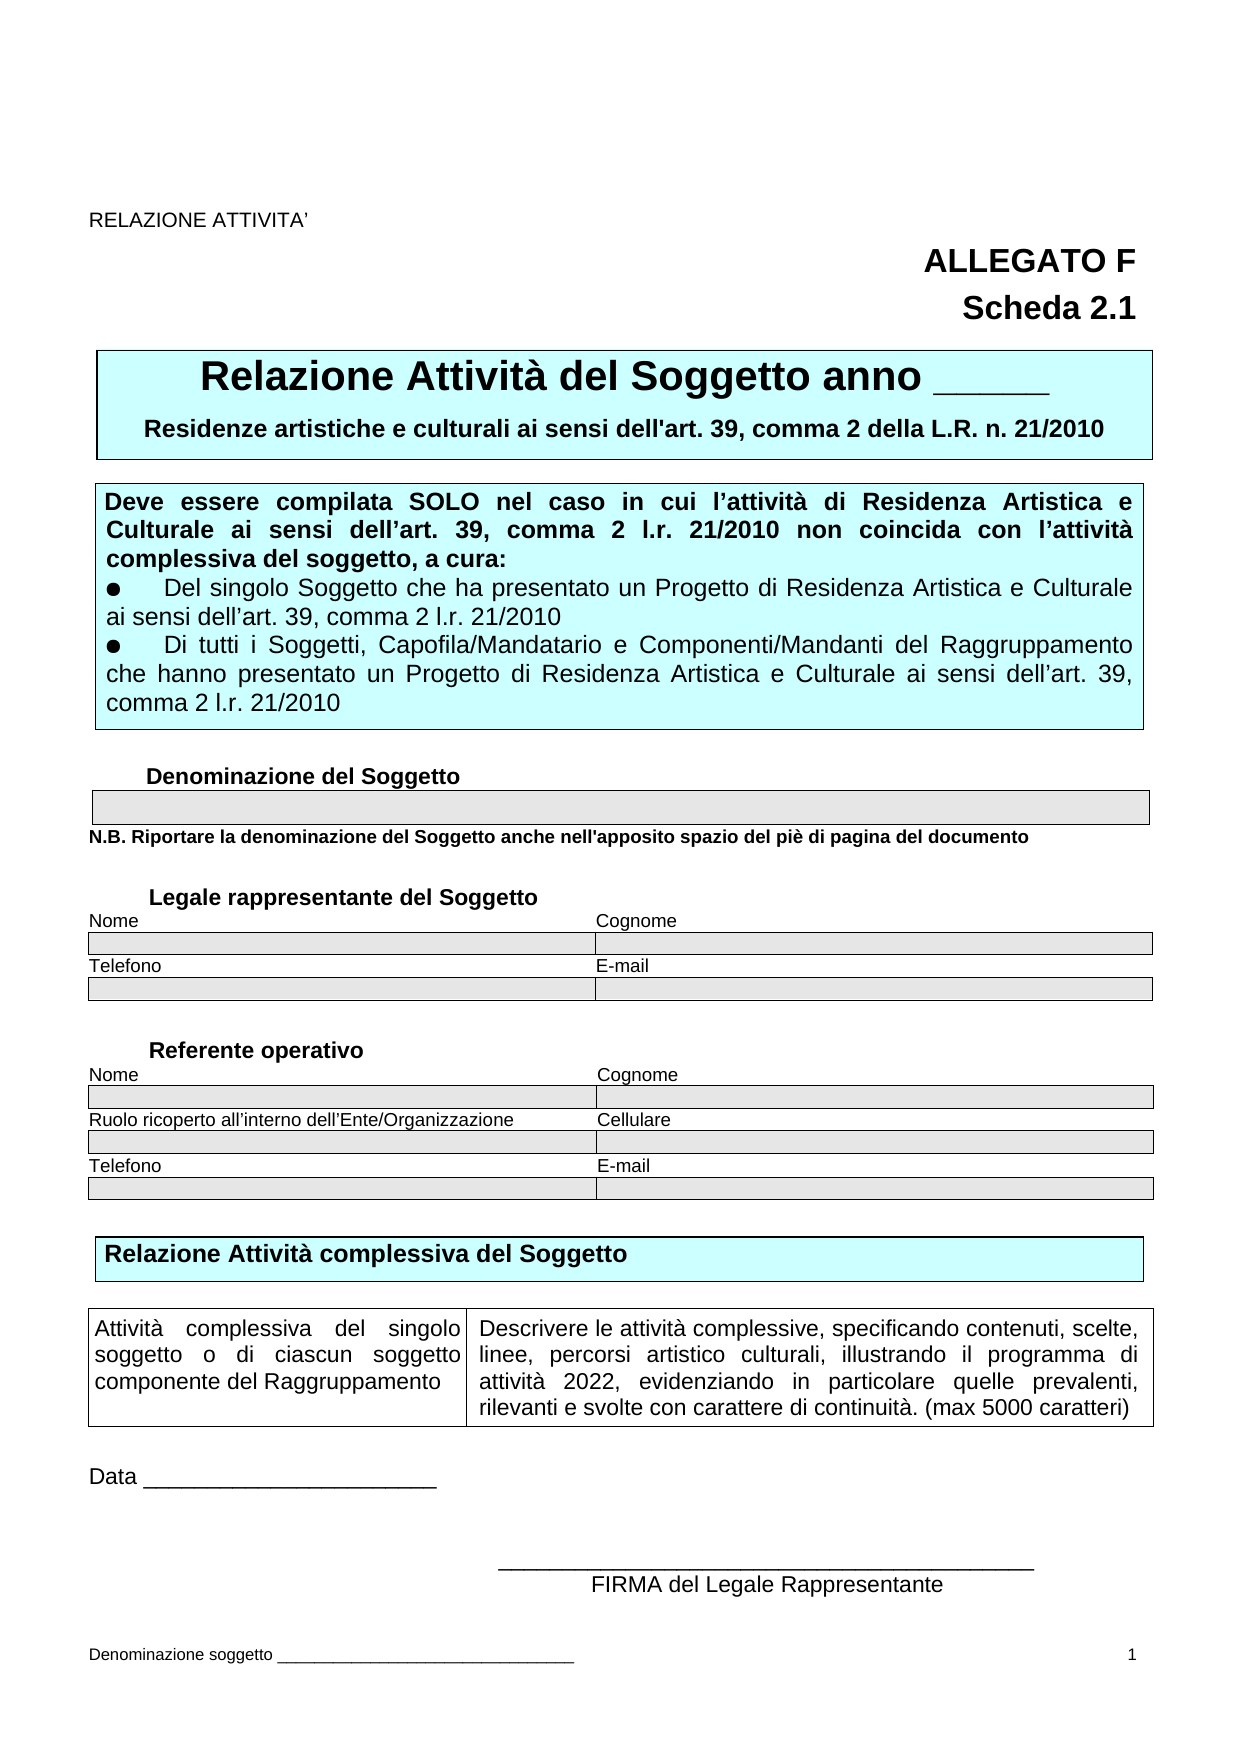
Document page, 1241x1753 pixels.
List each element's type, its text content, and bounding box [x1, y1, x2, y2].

subtitle Deve essere compilata SOLO nel caso in cui l’attività di Residenza Artistica e Culturale ai sensi dell’art. 39, comma 2 l.r. 21/2010 non coincida con l’attività complessiva del soggetto, a cura: [96, 484, 1143, 569]
table_header Nome [89, 1064, 597, 1085]
table_cell [596, 978, 1152, 999]
table_cell [89, 1086, 596, 1108]
list Del singolo Soggetto che ha presentato un Progetto di Residenza Artistica e Culturale ai sensi dell’art. 39, comma 2 l.r. 21/2010 [96, 569, 1143, 627]
text Relazione Attività del Soggetto anno _____ [98, 351, 1152, 396]
table_cell E-mail [596, 955, 1152, 977]
table_header Cognome [596, 910, 1152, 932]
text Residenze artistiche e culturali ai sensi dell'art. 39, comma 2 della L.R. n. 21/2010 [98, 396, 1152, 459]
table_header Nome [89, 910, 596, 932]
table_cell [89, 1131, 596, 1153]
table_cell Ruolo ricoperto all’interno dell’Ente/Organizzazione [89, 1109, 597, 1130]
table_cell E-mail [597, 1154, 1154, 1177]
list Di tutti i Soggetti, Capofila/Mandatario e Componenti/Mandanti del Raggruppamento che hanno presentato un Progetto di Residenza Artistica e Culturale ai sensi dell’art. 39, comma 2 l.r. 21/2010 [96, 627, 1143, 729]
text FIRMA del Legale Rappresentante [382, 1571, 1152, 1597]
table_cell Telefono [89, 1154, 597, 1177]
table_header Descrivere le attività complessive, specificando contenuti, scelte, linee, percorsi artistico culturali, illustrando il programma di attività 2022, evidenziando in particolare quelle prevalenti, rilevanti e svolte con carattere di continuità. (max 5000 caratteri) [467, 1309, 1153, 1426]
table_cell [597, 1178, 1153, 1199]
subtitle Legale rappresentante del Soggetto [88, 884, 1152, 910]
table_cell Cellulare [597, 1109, 1154, 1130]
table_cell [89, 933, 595, 954]
text N.B. Riportare la denominazione del Soggetto anche nell'apposito spazio del piè di pagina del documento [88, 826, 1152, 847]
subtitle Relazione Attività complessiva del Soggetto [96, 1238, 1143, 1281]
text Data _______________________ [88, 1463, 1152, 1489]
table_header Attività complessiva del singolo soggetto o di ciascun soggetto componente del Raggruppamento [89, 1309, 466, 1426]
table_cell [597, 1131, 1153, 1153]
table_cell [89, 978, 595, 999]
table_cell Telefono [89, 955, 596, 977]
subtitle Referente operativo [88, 1037, 1152, 1063]
table_cell [597, 1086, 1153, 1108]
table_header [93, 791, 1149, 824]
table_header Cognome [597, 1064, 1154, 1085]
table_cell [89, 1178, 596, 1199]
table_cell [596, 933, 1152, 954]
text ALLEGATO F [88, 241, 1136, 279]
subtitle Denominazione del Soggetto [87, 763, 1152, 789]
text Scheda 2.1 [88, 288, 1136, 326]
text __________________________________________ [382, 1544, 1150, 1571]
